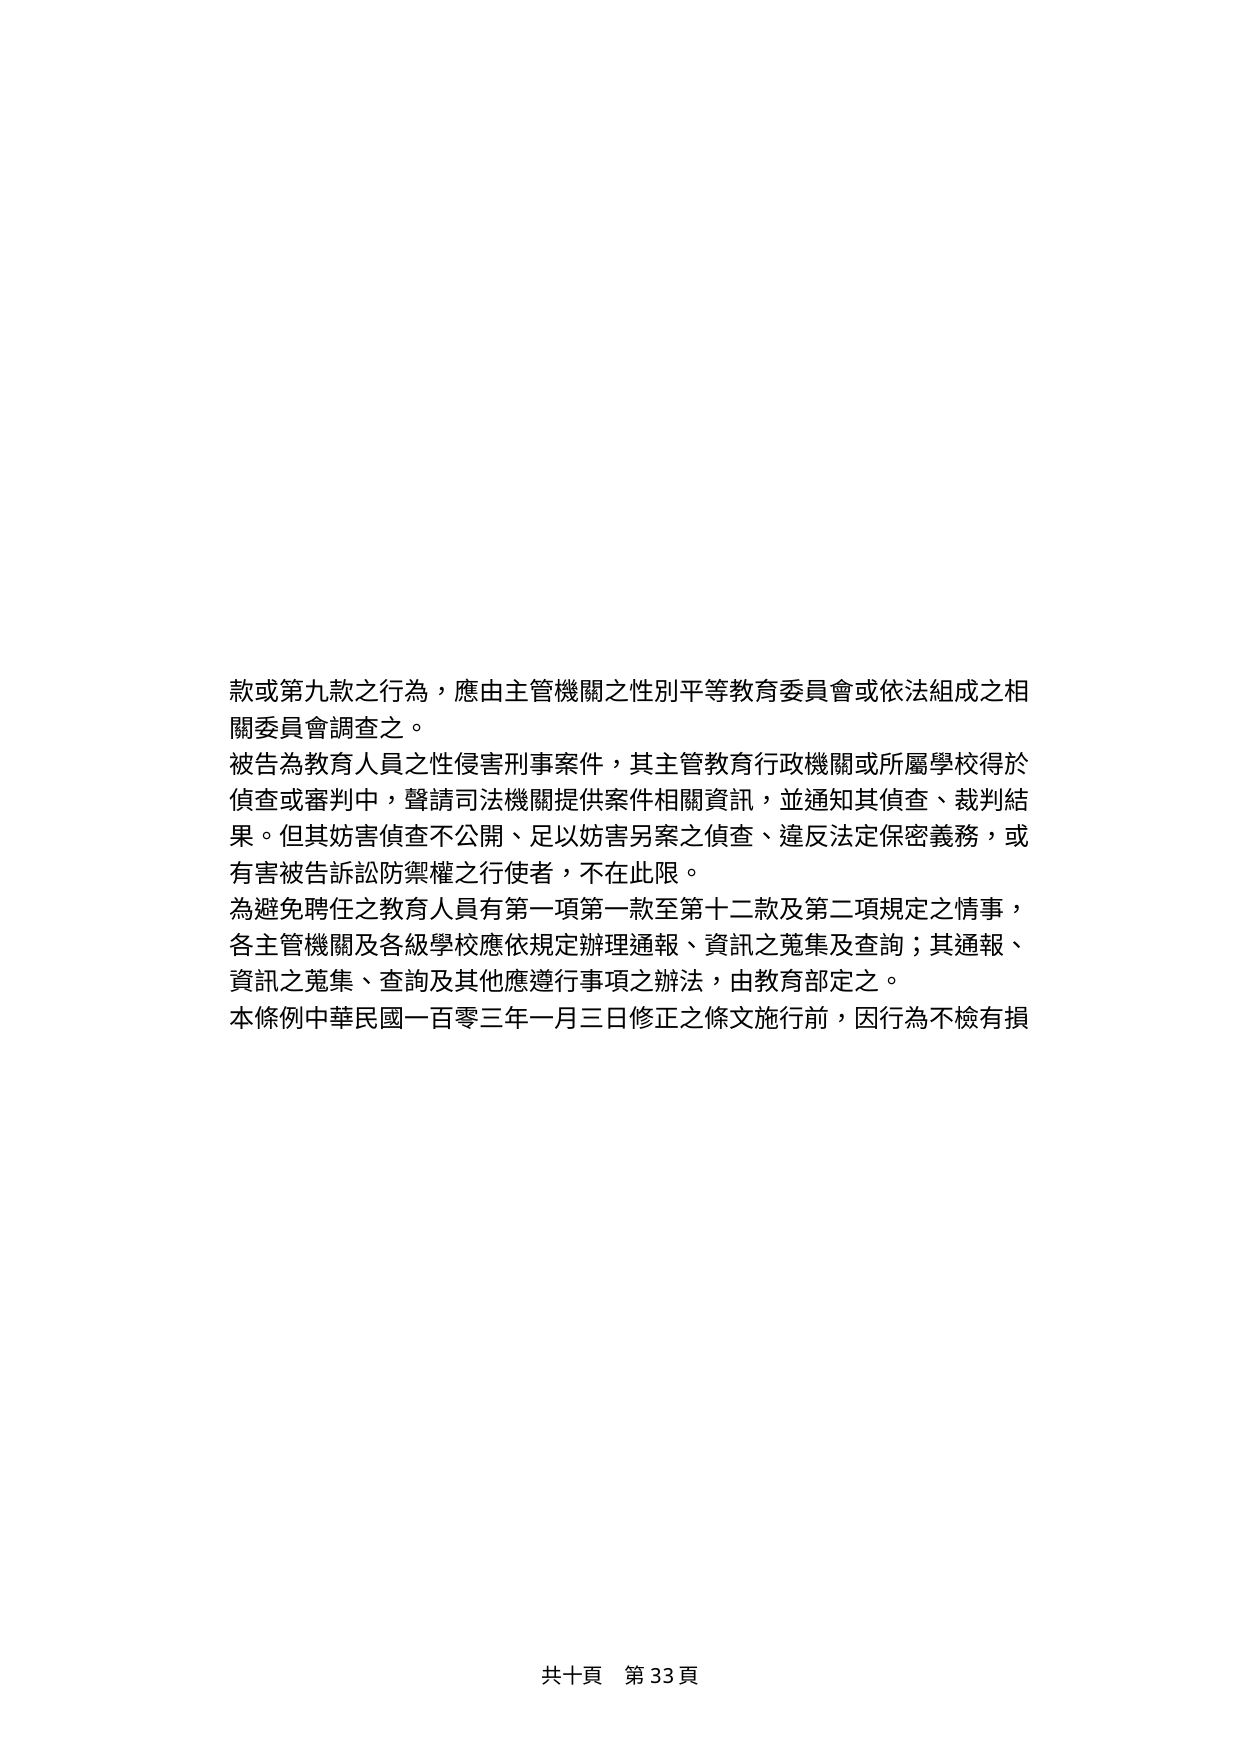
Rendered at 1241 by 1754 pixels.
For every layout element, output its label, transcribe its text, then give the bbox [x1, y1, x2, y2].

text 資訊之蒐集、查詢及其他應遵行事項之辦法，由教育部定之。 [118, 962, 1122, 998]
text 果。但其妨害偵查不公開、足以妨害另案之偵查、違反法定保密義務，或 [118, 817, 1122, 853]
text 本條例中華民國一百零三年一月三日修正之條文施行前，因行為不檢有損 [118, 998, 1122, 1034]
text 偵查或審判中，聲請司法機關提供案件相關資訊，並通知其偵查、裁判結 [118, 781, 1122, 817]
text 款或第九款之行為，應由主管機關之性別平等教育委員會或依法組成之相 [118, 672, 1122, 708]
text 關委員會調查之。 [118, 708, 1122, 744]
text 有害被告訴訟防禦權之行使者，不在此限。 [118, 853, 1122, 889]
text 各主管機關及各級學校應依規定辦理通報、資訊之蒐集及查詢；其通報、 [118, 926, 1122, 962]
text 被告為教育人員之性侵害刑事案件，其主管教育行政機關或所屬學校得於 [118, 744, 1122, 781]
text 為避免聘任之教育人員有第一項第一款至第十二款及第二項規定之情事， [118, 889, 1122, 926]
